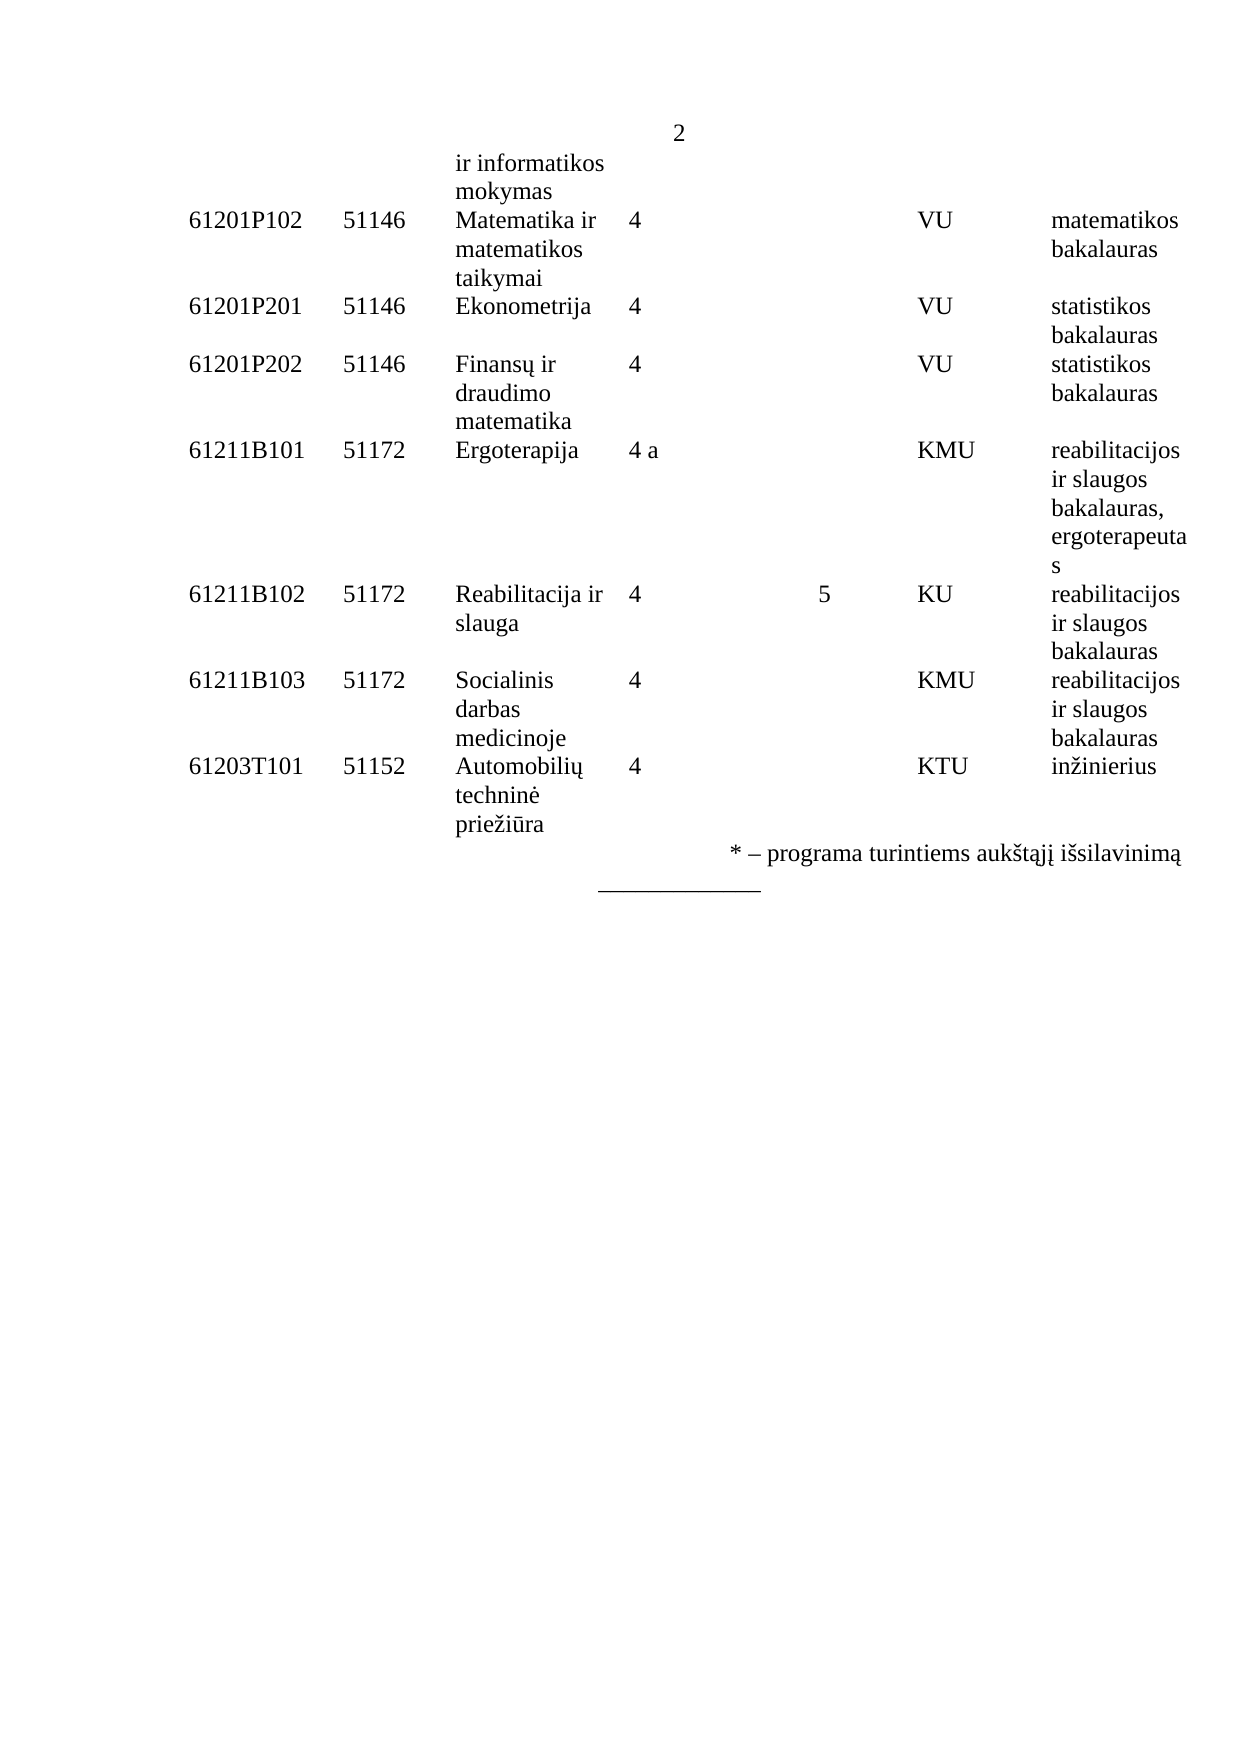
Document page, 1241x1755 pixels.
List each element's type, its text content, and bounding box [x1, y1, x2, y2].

table_cell statistikos bakalauras [1040, 291, 1204, 349]
text _____________ [177, 866, 1181, 895]
table_cell 4 [618, 205, 716, 291]
table_cell 51146 [332, 349, 444, 435]
table_cell 61211B101 [177, 435, 332, 579]
table_cell 4 [618, 579, 716, 665]
table_cell 51146 [332, 205, 444, 291]
table_cell [807, 205, 906, 291]
table_cell [716, 291, 807, 349]
table_cell [807, 751, 906, 838]
table_cell 51152 [332, 751, 444, 838]
table_cell [716, 751, 807, 838]
table_cell Ekonometrija [444, 291, 617, 349]
table_cell [807, 665, 906, 751]
table_cell matematikos bakalauras [1040, 205, 1204, 291]
table_cell KMU [906, 435, 1040, 579]
table_cell 61201P102 [177, 205, 332, 291]
table_cell reabilitacijos ir slaugos bakalauras [1040, 579, 1204, 665]
table_cell [716, 579, 807, 665]
table_cell [807, 291, 906, 349]
table_cell VU [906, 291, 1040, 349]
table_cell KTU [906, 751, 1040, 838]
table_cell [177, 148, 332, 205]
table_cell reabilitacijos ir slaugos bakalauras [1040, 665, 1204, 751]
table_cell 4 [618, 291, 716, 349]
table_cell ir informatikos mokymas [444, 148, 617, 205]
table_cell [1040, 148, 1204, 205]
table_cell statistikos bakalauras [1040, 349, 1204, 435]
table_cell 51172 [332, 665, 444, 751]
table_cell 61201P202 [177, 349, 332, 435]
table_cell 4 a [618, 435, 716, 579]
table_cell 5 [807, 579, 906, 665]
table_cell [807, 435, 906, 579]
table_cell [906, 148, 1040, 205]
table_cell 51172 [332, 435, 444, 579]
table_cell Socialinis darbas medicinoje [444, 665, 617, 751]
table_cell [332, 148, 444, 205]
table_cell [716, 205, 807, 291]
table_cell [807, 148, 906, 205]
table_cell VU [906, 349, 1040, 435]
table_cell 51146 [332, 291, 444, 349]
table_cell 61211B102 [177, 579, 332, 665]
table_cell 51172 [332, 579, 444, 665]
table_cell Ergoterapija [444, 435, 617, 579]
table_cell [716, 435, 807, 579]
table_cell reabilitacijos ir slaugos bakalauras, ergoterapeutas [1040, 435, 1204, 579]
table_cell VU [906, 205, 1040, 291]
table_cell [716, 148, 807, 205]
text * – programa turintiems aukštąjį išsilavinimą [177, 838, 1181, 866]
table_cell Matematika ir matematikos taikymai [444, 205, 617, 291]
table_cell [716, 665, 807, 751]
table_cell 61201P201 [177, 291, 332, 349]
table_cell Finansų ir draudimo matematika [444, 349, 617, 435]
table_cell 61203T101 [177, 751, 332, 838]
table_cell 4 [618, 751, 716, 838]
table_cell KMU [906, 665, 1040, 751]
table_cell KU [906, 579, 1040, 665]
table_cell Reabilitacija ir slauga [444, 579, 617, 665]
table_cell 4 [618, 349, 716, 435]
table_cell 61211B103 [177, 665, 332, 751]
table_cell inžinierius [1040, 751, 1204, 838]
table_cell [618, 148, 716, 205]
table_cell 4 [618, 665, 716, 751]
table_cell [716, 349, 807, 435]
table_cell Automobilių techninė priežiūra [444, 751, 617, 838]
table_cell [807, 349, 906, 435]
